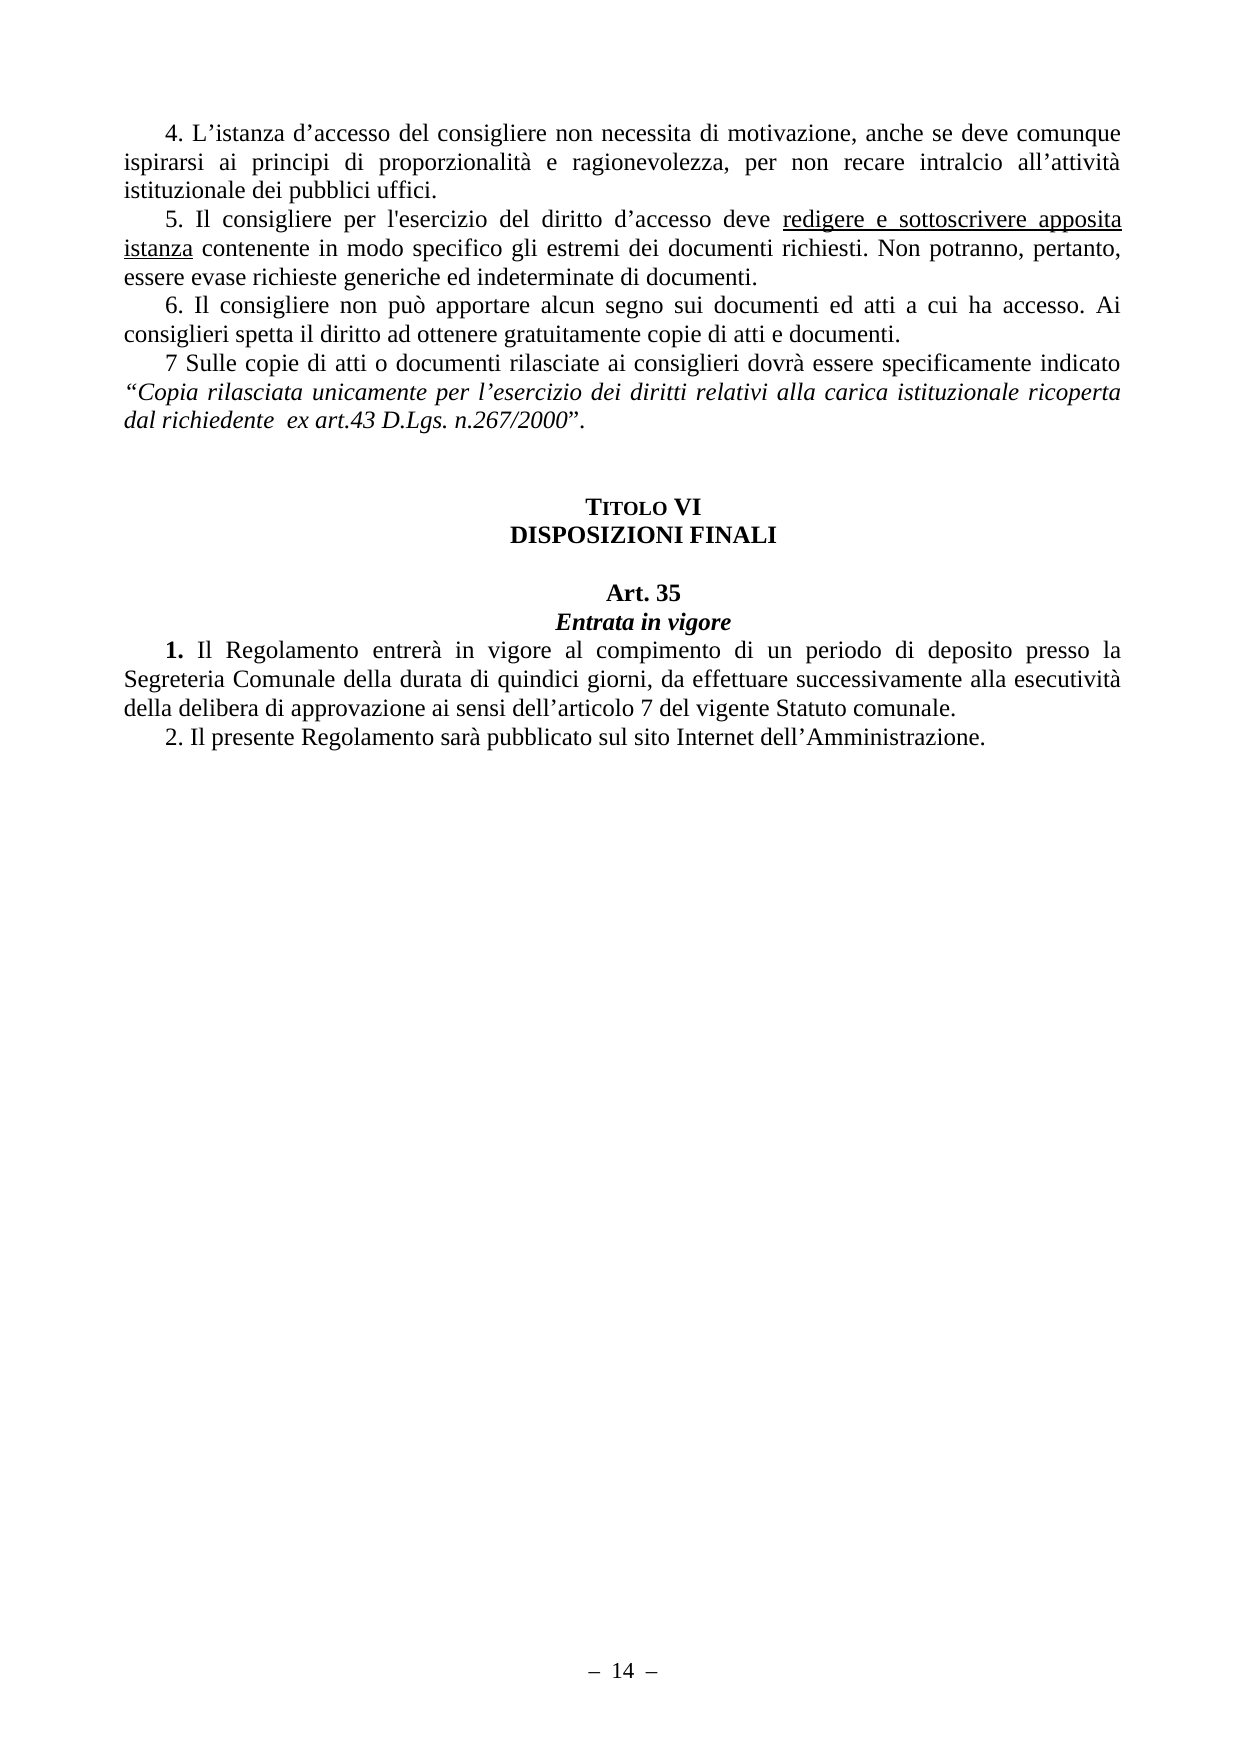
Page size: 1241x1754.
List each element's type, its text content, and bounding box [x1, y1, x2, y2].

text 1. Il Regolamento entrerà in vigore al compimento di un periodo di deposito presso la Segreteria Comunale della durata di quindici giorni, da effettuare successivamente alla esecutività della delibera di approvazione ai sensi dell’articolo 7 del vigente Statuto comunale. [123, 636, 1122, 722]
text Art. 35 [123, 578, 1122, 607]
text 4. L’istanza d’accesso del consigliere non necessita di motivazione, anche se deve comunque ispirarsi ai principi di proporzionalità e ragionevolezza, per non recare intralcio all’attività istituzionale dei pubblici uffici. [123, 118, 1122, 204]
text Titolo VI [123, 492, 1122, 521]
text 5. Il consigliere per l'esercizio del diritto d’accesso deve redigere e sottoscrivere apposita istanza contenente in modo specifico gli estremi dei documenti richiesti. Non potranno, pertanto, essere evase richieste generiche ed indeterminate di documenti. [123, 204, 1122, 291]
text 2. Il presente Regolamento sarà pubblicato sul sito Internet dell’Amministrazione. [123, 722, 1122, 751]
text Entrata in vigore [123, 607, 1122, 636]
text 7 Sulle copie di atti o documenti rilasciate ai consiglieri dovrà essere specificamente indicato “Copia rilasciata unicamente per l’esercizio dei diritti relativi alla carica istituzionale ricoperta dal richiedente ex art.43 D.Lgs. n.267/2000”. [123, 348, 1122, 434]
text 6. Il consigliere non può apportare alcun segno sui documenti ed atti a cui ha accesso. Ai consiglieri spetta il diritto ad ottenere gratuitamente copie di atti e documenti. [123, 291, 1122, 348]
text DISPOSIZIONI FINALI [123, 521, 1122, 549]
